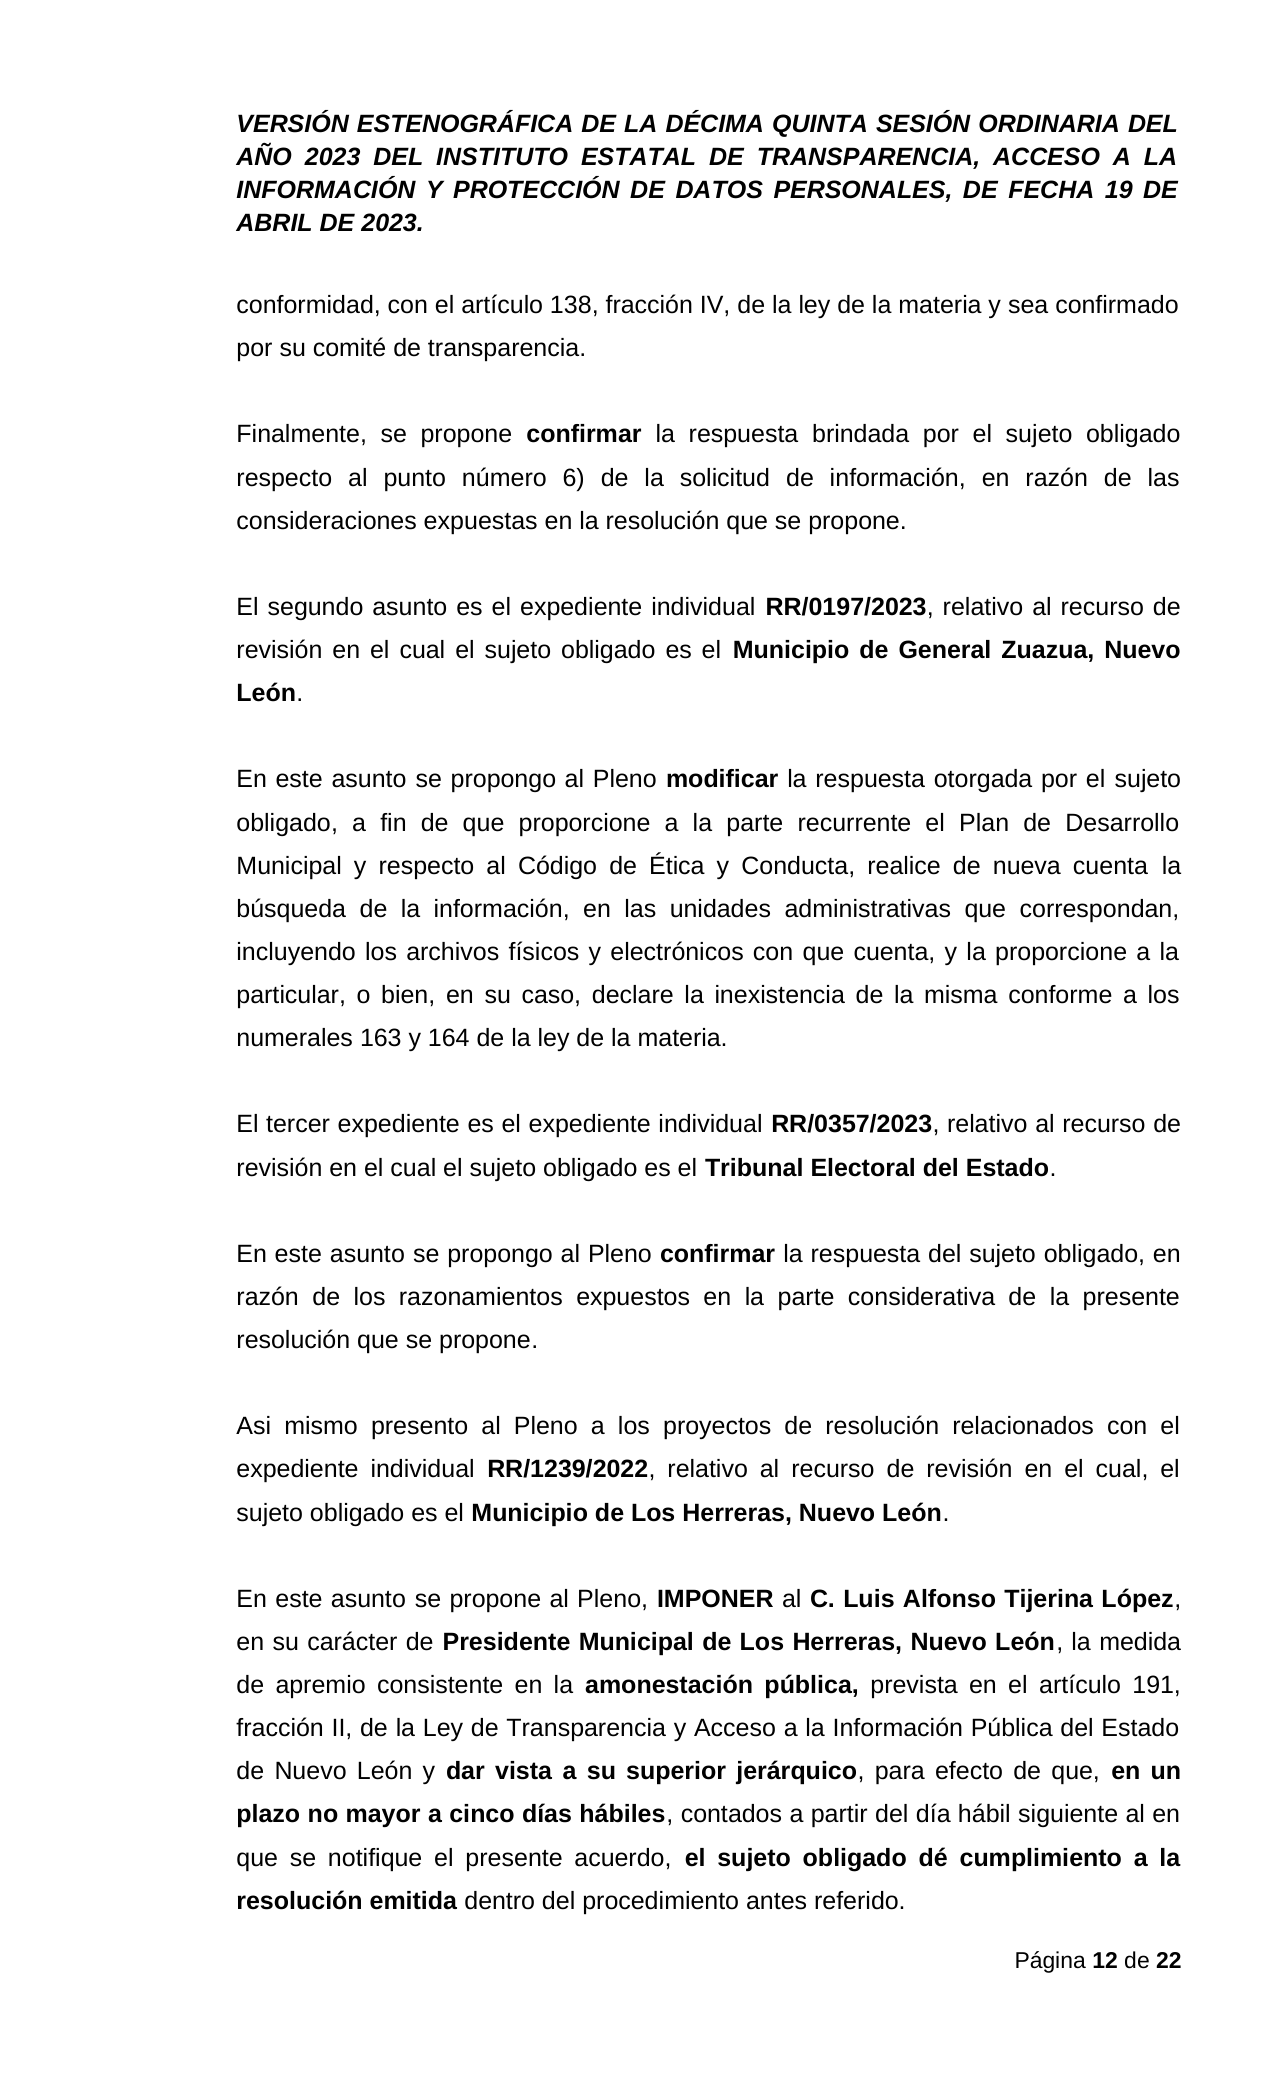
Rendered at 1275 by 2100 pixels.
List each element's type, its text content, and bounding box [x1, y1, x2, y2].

text El segundo asunto es el expediente individual RR/0197/2023, relativo al recurso de revisión en el cual el sujeto obligado es el Municipio de General Zuazua, Nuevo León. [236, 592, 1181, 707]
text Asi mismo presento al Pleno a los proyectos de resolución relacionados con el expediente individual RR/1239/2022, relativo al recurso de revisión en el cual, el sujeto obligado es el Municipio de Los Herreras, Nuevo León. [236, 1411, 1181, 1526]
text conformidad, con el artículo 138, fracción IV, de la ley de la materia y sea confirmado por su comité de transparencia. [236, 290, 1181, 362]
text En este asunto se propongo al Pleno modificar la respuesta otorgada por el sujeto obligado, a fin de que proporcione a la parte recurrente el Plan de Desarrollo Municipal y respecto al Código de Ética y Conducta, realice de nueva cuenta la búsqueda de la información, en las unidades administrativas que correspondan, incluyendo los archivos físicos y electrónicos con que cuenta, y la proporcione a la particular, o bien, en su caso, declare la inexistencia de la misma conforme a los numerales 163 y 164 de la ley de la materia. [236, 764, 1181, 1052]
text Finalmente, se propone confirmar la respuesta brindada por el sujeto obligado respecto al punto número 6) de la solicitud de información, en razón de las consideraciones expuestas en la resolución que se propone. [236, 419, 1181, 534]
text En este asunto se propone al Pleno, IMPONER al C. Luis Alfonso Tijerina López, en su carácter de Presidente Municipal de Los Herreras, Nuevo León, la medida de apremio consistente en la amonestación pública, prevista en el artículo 191, fracción II, de la Ley de Transparencia y Acceso a la Información Pública del Estado de Nuevo León y dar vista a su superior jerárquico, para efecto de que, en un plazo no mayor a cinco días hábiles, contados a partir del día hábil siguiente al en que se notifique el presente acuerdo, el sujeto obligado dé cumplimiento a la resolución emitida dentro del procedimiento antes referido. [236, 1584, 1181, 1914]
text El tercer expediente es el expediente individual RR/0357/2023, relativo al recurso de revisión en el cual el sujeto obligado es el Tribunal Electoral del Estado. [236, 1109, 1181, 1181]
text En este asunto se propongo al Pleno confirmar la respuesta del sujeto obligado, en razón de los razonamientos expuestos en la parte considerativa de la presente resolución que se propone. [236, 1239, 1181, 1354]
